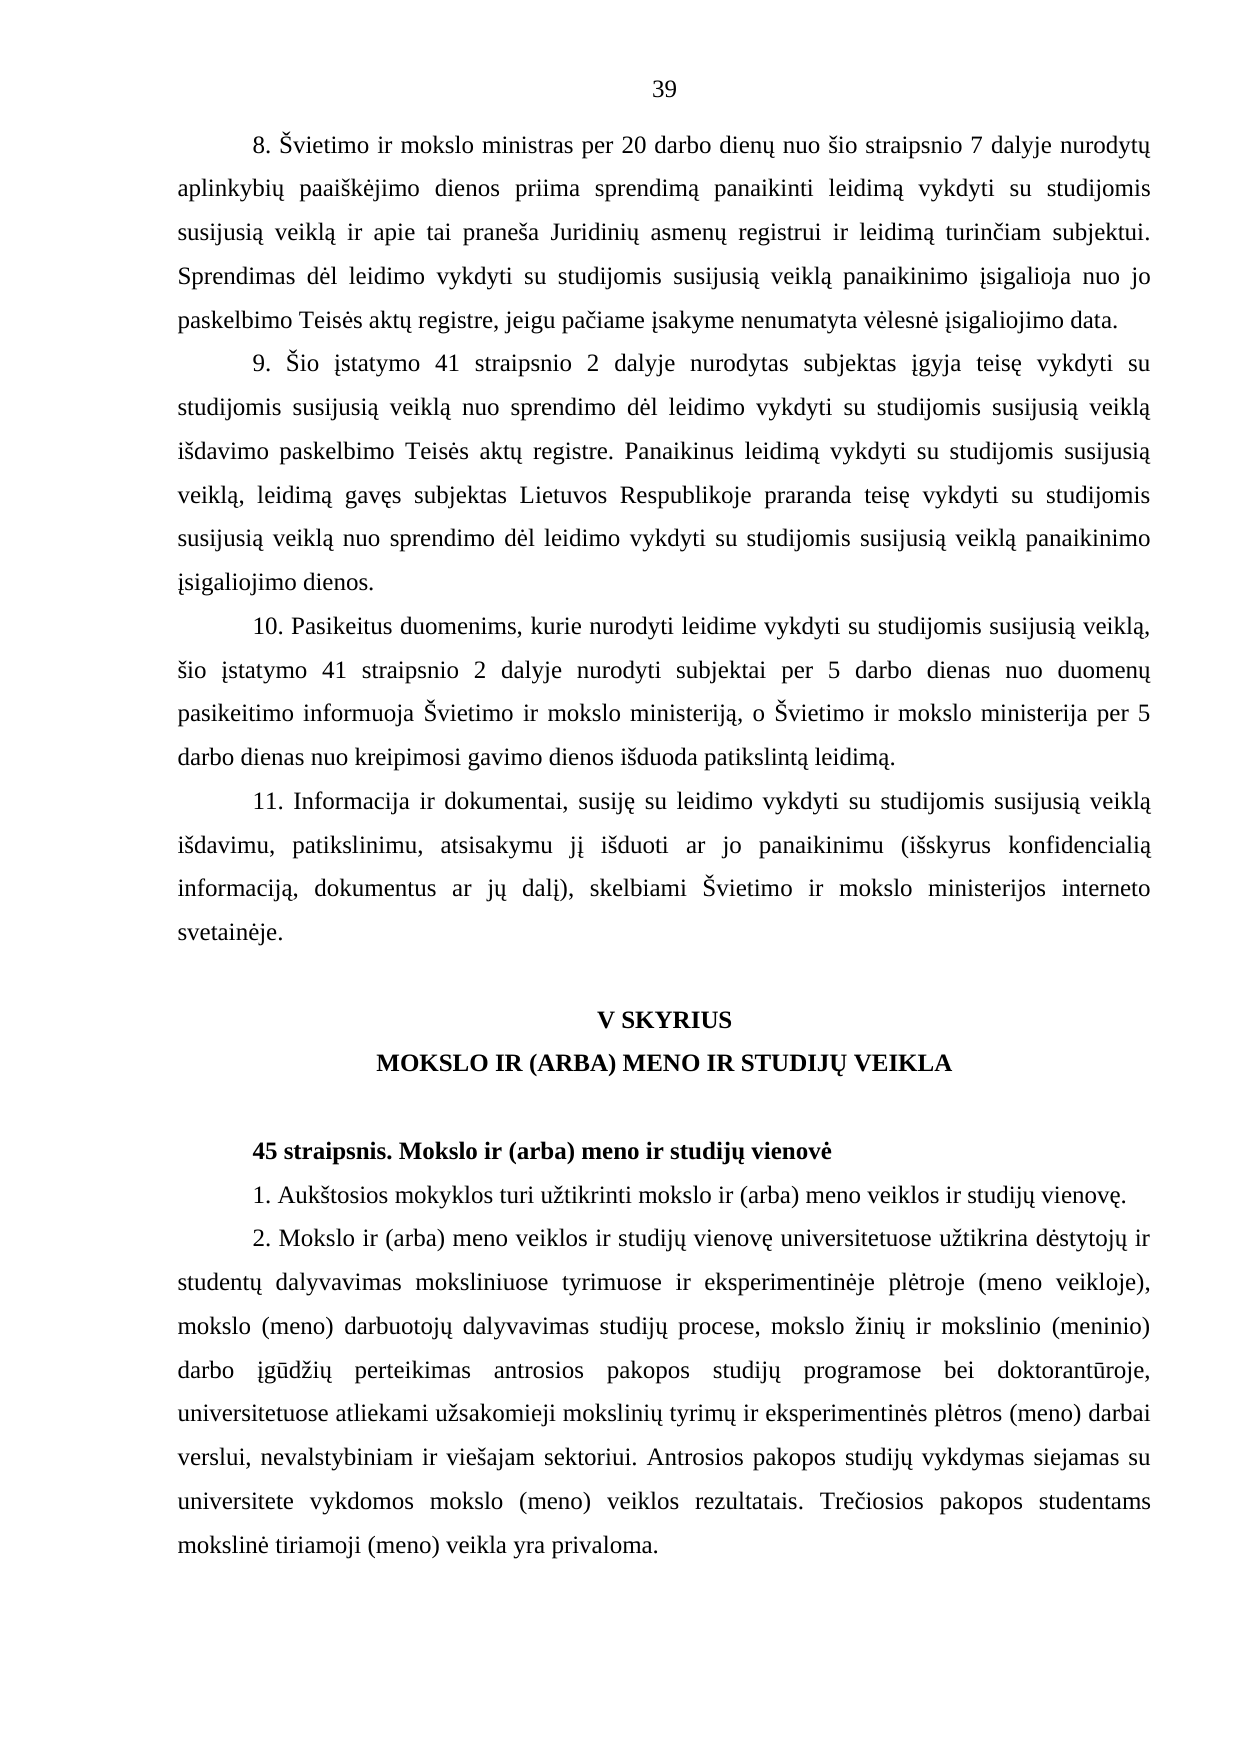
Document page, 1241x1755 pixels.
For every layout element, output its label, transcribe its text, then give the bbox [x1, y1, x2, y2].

text 10. Pasikeitus duomenims, kurie nurodyti leidime vykdyti su studijomis susijusią veiklą, šio įstatymo 41 straipsnio 2 dalyje nurodyti subjektai per 5 darbo dienas nuo duomenų pasikeitimo informuoja Švietimo ir mokslo ministeriją, o Švietimo ir mokslo ministerija per 5 darbo dienas nuo kreipimosi gavimo dienos išduoda patikslintą leidimą. [177, 599, 1152, 774]
text V SKYRIUS [177, 993, 1152, 1037]
text 2. Mokslo ir (arba) meno veiklos ir studijų vienovę universitetuose užtikrina dėstytojų ir studentų dalyvavimas moksliniuose tyrimuose ir eksperimentinėje plėtroje (meno veikloje), mokslo (meno) darbuotojų dalyvavimas studijų procese, mokslo žinių ir mokslinio (meninio) darbo įgūdžių perteikimas antrosios pakopos studijų programose bei doktorantūroje, universitetuose atliekami užsakomieji mokslinių tyrimų ir eksperimentinės plėtros (meno) darbai verslui, nevalstybiniam ir viešajam sektoriui. Antrosios pakopos studijų vykdymas siejamas su universitete vykdomos mokslo (meno) veiklos rezultatais. Trečiosios pakopos studentams mokslinė tiriamoji (meno) veikla yra privaloma. [177, 1212, 1152, 1562]
text 45 straipsnis. Mokslo ir (arba) meno ir studijų vienovė [177, 1124, 1152, 1168]
text MOKSLO IR (ARBA) MENO IR STUDIJŲ VEIKLA [177, 1037, 1152, 1081]
text 8. Švietimo ir mokslo ministras per 20 darbo dienų nuo šio straipsnio 7 dalyje nurodytų aplinkybių paaiškėjimo dienos priima sprendimą panaikinti leidimą vykdyti su studijomis susijusią veiklą ir apie tai praneša Juridinių asmenų registrui ir leidimą turinčiam subjektui. Sprendimas dėl leidimo vykdyti su studijomis susijusią veiklą panaikinimo įsigalioja nuo jo paskelbimo Teisės aktų registre, jeigu pačiame įsakyme nenumatyta vėlesnė įsigaliojimo data. [177, 118, 1152, 337]
text 11. Informacija ir dokumentai, susiję su leidimo vykdyti su studijomis susijusią veiklą išdavimu, patikslinimu, atsisakymu jį išduoti ar jo panaikinimu (išskyrus konfidencialią informaciją, dokumentus ar jų dalį), skelbiami Švietimo ir mokslo ministerijos interneto svetainėje. [177, 774, 1152, 949]
text 9. Šio įstatymo 41 straipsnio 2 dalyje nurodytas subjektas įgyja teisę vykdyti su studijomis susijusią veiklą nuo sprendimo dėl leidimo vykdyti su studijomis susijusią veiklą išdavimo paskelbimo Teisės aktų registre. Panaikinus leidimą vykdyti su studijomis susijusią veiklą, leidimą gavęs subjektas Lietuvos Respublikoje praranda teisę vykdyti su studijomis susijusią veiklą nuo sprendimo dėl leidimo vykdyti su studijomis susijusią veiklą panaikinimo įsigaliojimo dienos. [177, 337, 1152, 599]
text 1. Aukštosios mokyklos turi užtikrinti mokslo ir (arba) meno veiklos ir studijų vienovę. [177, 1168, 1152, 1212]
